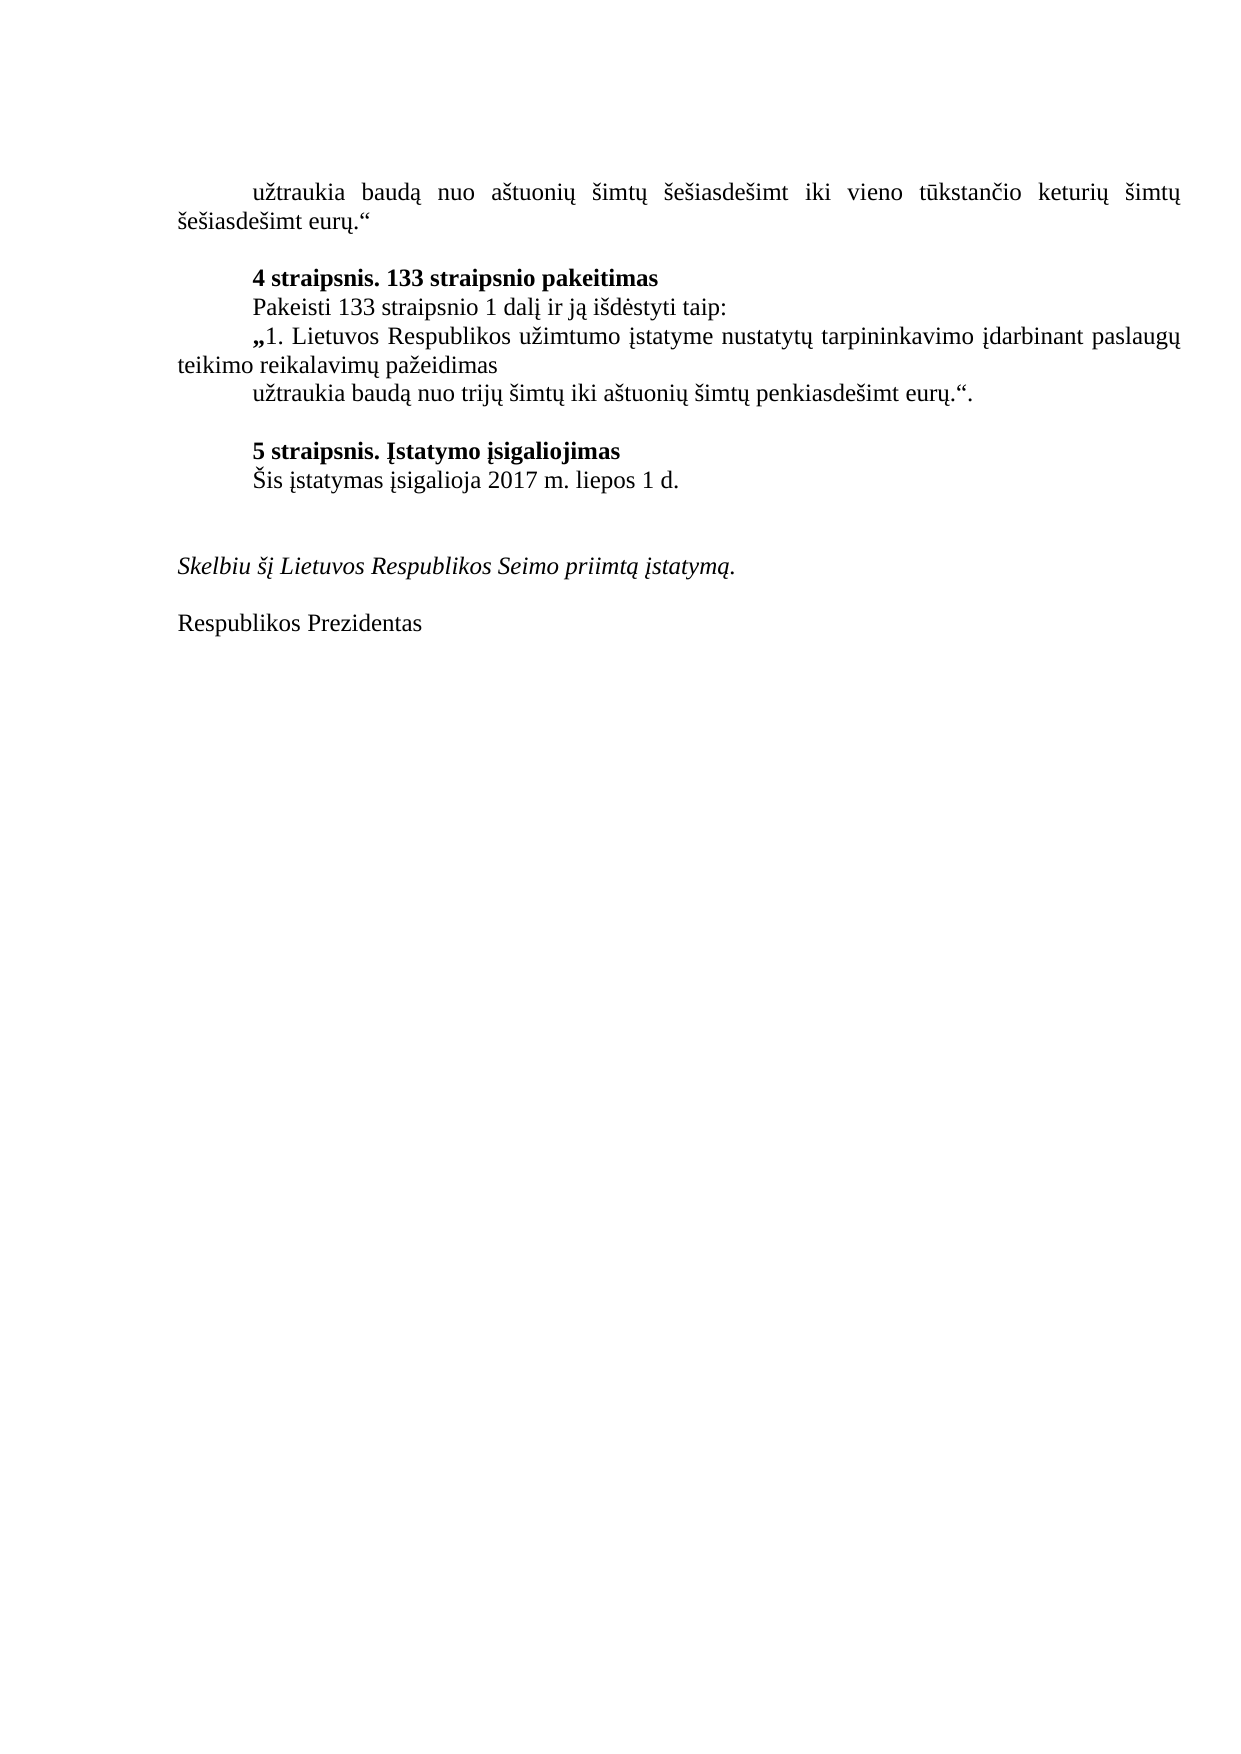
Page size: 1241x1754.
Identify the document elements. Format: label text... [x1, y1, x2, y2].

text Respublikos Prezidentas [177, 608, 1181, 637]
text 4 straipsnis. 133 straipsnio pakeitimas [177, 263, 1181, 292]
text „1. Lietuvos Respublikos užimtumo įstatyme nustatytų tarpininkavimo įdarbinant paslaugų teikimo reikalavimų pažeidimas [177, 321, 1181, 378]
text 5 straipsnis. Įstatymo įsigaliojimas [177, 436, 1181, 465]
text užtraukia baudą nuo aštuonių šimtų šešiasdešimt iki vieno tūkstančio keturių šimtų šešiasdešimt eurų.“ [177, 177, 1181, 235]
text Šis įstatymas įsigalioja 2017 m. liepos 1 d. [177, 465, 1181, 493]
text Pakeisti 133 straipsnio 1 dalį ir ją išdėstyti taip: [177, 292, 1181, 321]
text Skelbiu šį Lietuvos Respublikos Seimo priimtą įstatymą. [177, 551, 1181, 580]
text užtraukia baudą nuo trijų šimtų iki aštuonių šimtų penkiasdešimt eurų.“. [177, 378, 1181, 407]
